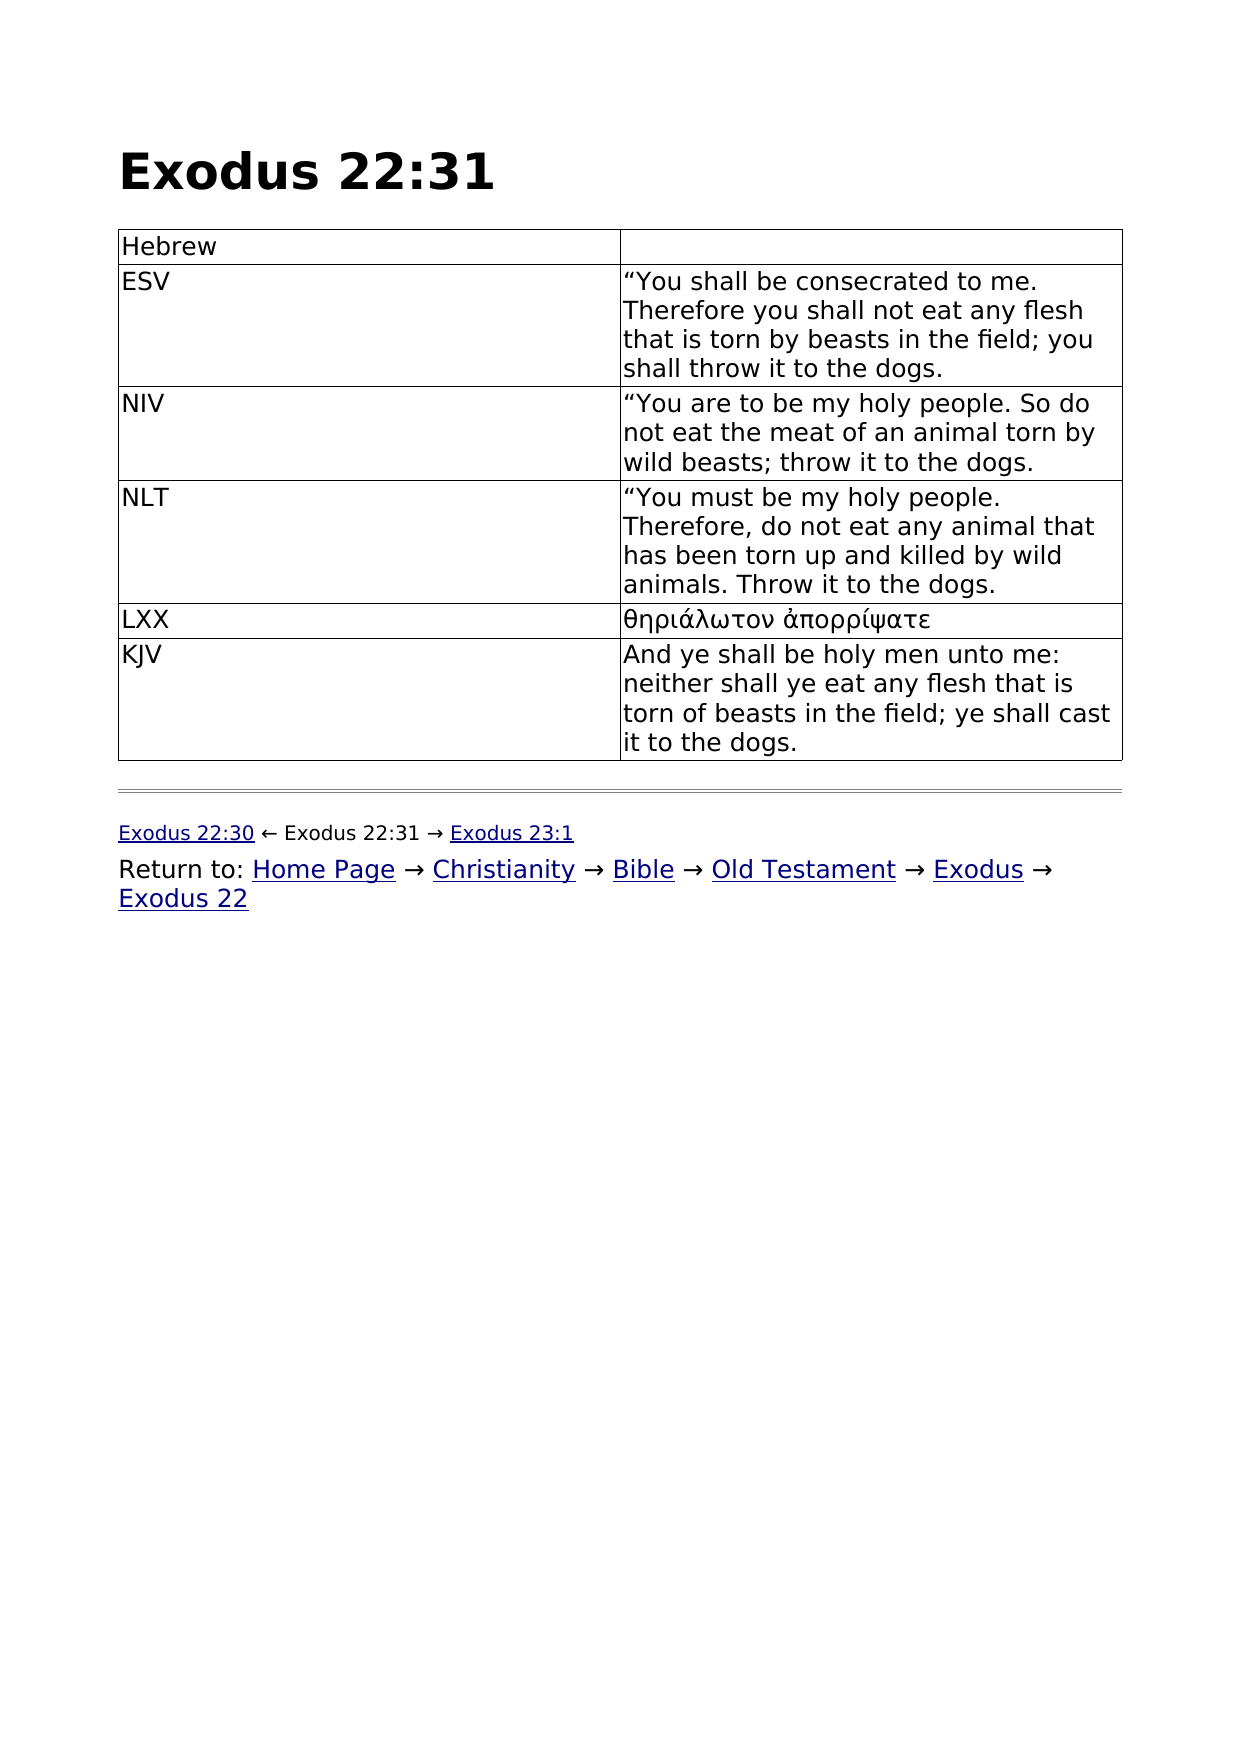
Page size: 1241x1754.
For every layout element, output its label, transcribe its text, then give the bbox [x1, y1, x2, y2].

table_cell NIV [119, 387, 620, 480]
table_cell NLT [119, 481, 620, 602]
table_cell “You shall be consecrated to me. Therefore you shall not eat any flesh that is torn by beasts in the field; you shall throw it to the dogs. [621, 265, 1122, 386]
table_cell And ye shall be holy men unto me: neither shall ye eat any flesh that is torn of beasts in the field; ye shall cast it to the dogs. [621, 639, 1122, 760]
table_cell “You must be my holy people. Therefore, do not eat any animal that has been torn up and killed by wild animals. Throw it to the dogs. [621, 481, 1122, 602]
subtitle Exodus 22:31 [118, 143, 1122, 201]
table_cell LXX [119, 604, 620, 637]
table_cell ESV [119, 265, 620, 386]
text Return to: Home Page → Christianity → Bible → Old Testament → Exodus → Exodus 22 [118, 855, 1122, 914]
text Exodus 22:30 ← Exodus 22:31 → Exodus 23:1 [118, 821, 1122, 855]
table_header [621, 230, 1122, 264]
table_cell θηριάλωτον ἀπορρίψατε [621, 604, 1122, 637]
table_header Hebrew [119, 230, 620, 264]
table_cell “You are to be my holy people. So do not eat the meat of an animal torn by wild beasts; throw it to the dogs. [621, 387, 1122, 480]
table_cell KJV [119, 639, 620, 760]
